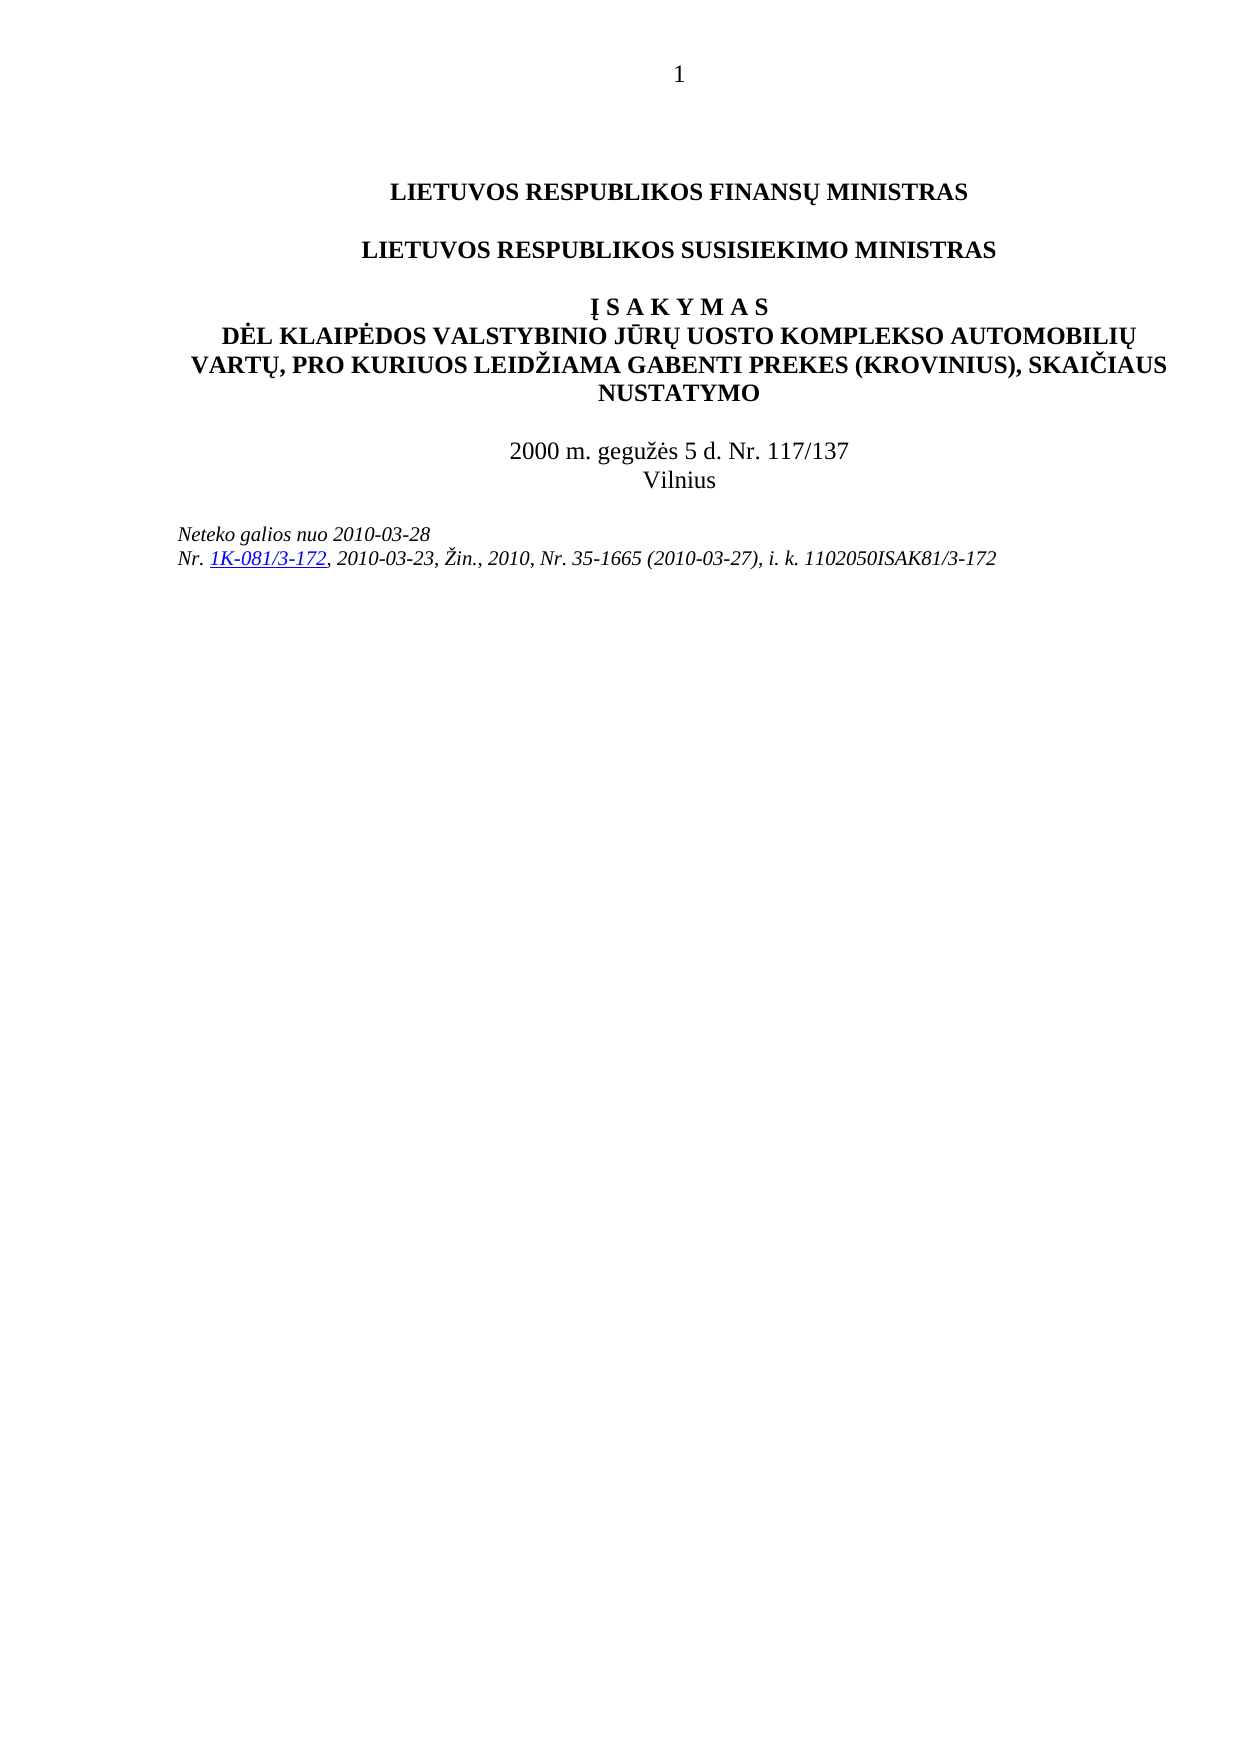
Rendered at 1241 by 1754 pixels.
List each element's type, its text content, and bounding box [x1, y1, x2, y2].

text Neteko galios nuo 2010-03-28 [177, 522, 1181, 546]
text LIETUVOS RESPUBLIKOS FINANSŲ MINISTRAS [177, 177, 1181, 206]
text ĮSAKYMAS [177, 292, 1181, 321]
text Nr. 1K-081/3-172, 2010-03-23, Žin., 2010, Nr. 35-1665 (2010-03-27), i. k. 1102050ISAK81/3-172 [177, 546, 1181, 570]
text DĖL KLAIPĖDOS VALSTYBINIO JŪRŲ UOSTO KOMPLEKSO AUTOMOBILIŲ VARTŲ, PRO KURIUOS LEIDŽIAMA GABENTI PREKES (KROVINIUS), SKAIČIAUS NUSTATYMO [177, 321, 1181, 407]
text 2000 m. gegužės 5 d. Nr. 117/137 [177, 436, 1181, 465]
text Vilnius [177, 465, 1181, 493]
text LIETUVOS RESPUBLIKOS SUSISIEKIMO MINISTRAS [177, 235, 1181, 263]
